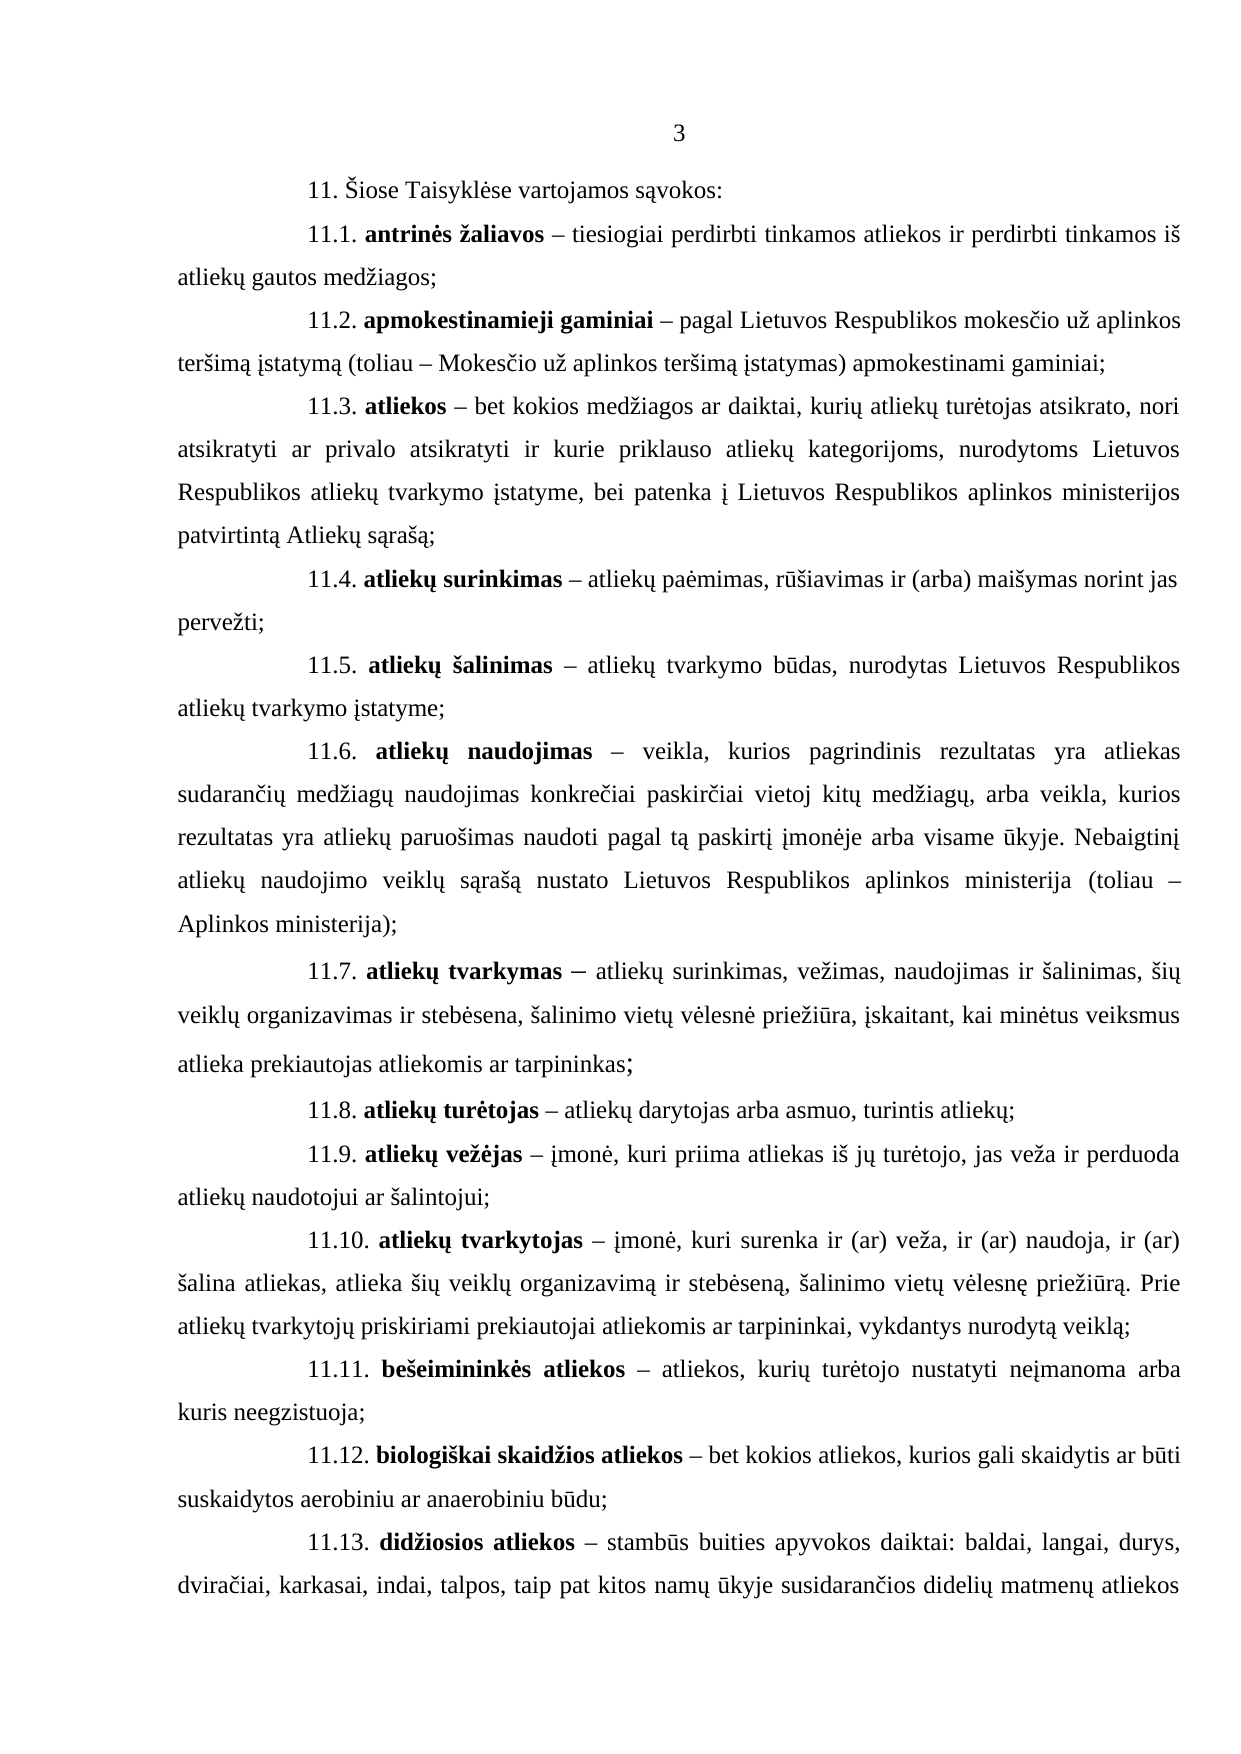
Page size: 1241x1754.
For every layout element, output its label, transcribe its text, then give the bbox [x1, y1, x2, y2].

text 11.6. atliekų naudojimas – veikla, kurios pagrindinis rezultatas yra atliekas sudarančių medžiagų naudojimas konkrečiai paskirčiai vietoj kitų medžiagų, arba veikla, kurios rezultatas yra atliekų paruošimas naudoti pagal tą paskirtį įmonėje arba visame ūkyje. Nebaigtinį atliekų naudojimo veiklų sąrašą nustato Lietuvos Respublikos aplinkos ministerija (toliau – Aplinkos ministerija); [177, 736, 1181, 937]
text 11.9. atliekų vežėjas – įmonė, kuri priima atliekas iš jų turėtojo, jas veža ir perduoda atliekų naudotojui ar šalintojui; [177, 1139, 1181, 1211]
text 11.7. atliekų tvarkymas – atliekų surinkimas, vežimas, naudojimas ir šalinimas, šių veiklų organizavimas ir stebėsena, šalinimo vietų vėlesnė priežiūra, įskaitant, kai minėtus veiksmus atlieka prekiautojas atliekomis ar tarpininkas; [177, 952, 1181, 1079]
text 11.4. atliekų surinkimas – atliekų paėmimas, rūšiavimas ir (arba) maišymas norint jas [177, 564, 1181, 592]
text 11.13. didžiosios atliekos – stambūs buities apyvokos daiktai: baldai, langai, durys, dviračiai, karkasai, indai, talpos, taip pat kitos namų ūkyje susidarančios didelių matmenų atliekos [177, 1527, 1181, 1599]
text pervežti; [177, 607, 1181, 636]
text 11.11. bešeimininkės atliekos – atliekos, kurių turėtojo nustatyti neįmanoma arba kuris neegzistuoja; [177, 1354, 1181, 1426]
text 11.3. atliekos – bet kokios medžiagos ar daiktai, kurių atliekų turėtojas atsikrato, nori atsikratyti ar privalo atsikratyti ir kurie priklauso atliekų kategorijoms, nurodytoms Lietuvos Respublikos atliekų tvarkymo įstatyme, bei patenka į Lietuvos Respublikos aplinkos ministerijos patvirtintą Atliekų sąrašą; [177, 391, 1181, 549]
text 11.8. atliekų turėtojas – atliekų darytojas arba asmuo, turintis atliekų; [177, 1096, 1181, 1124]
text 11.5. atliekų šalinimas – atliekų tvarkymo būdas, nurodytas Lietuvos Respublikos atliekų tvarkymo įstatyme; [177, 650, 1181, 722]
text 11.12. biologiškai skaidžios atliekos – bet kokios atliekos, kurios gali skaidytis ar būti suskaidytos aerobiniu ar anaerobiniu būdu; [177, 1441, 1181, 1512]
text 11.2. apmokestinamieji gaminiai – pagal Lietuvos Respublikos mokesčio už aplinkos teršimą įstatymą (toliau – Mokesčio už aplinkos teršimą įstatymas) apmokestinami gaminiai; [177, 305, 1181, 377]
text 11.10. atliekų tvarkytojas – įmonė, kuri surenka ir (ar) veža, ir (ar) naudoja, ir (ar) šalina atliekas, atlieka šių veiklų organizavimą ir stebėseną, šalinimo vietų vėlesnę priežiūrą. Prie atliekų tvarkytojų priskiriami prekiautojai atliekomis ar tarpininkai, vykdantys nurodytą veiklą; [177, 1225, 1181, 1340]
text 11. Šiose Taisyklėse vartojamos sąvokos: [177, 176, 1181, 204]
text 11.1. antrinės žaliavos – tiesiogiai perdirbti tinkamos atliekos ir perdirbti tinkamos iš atliekų gautos medžiagos; [177, 219, 1181, 291]
